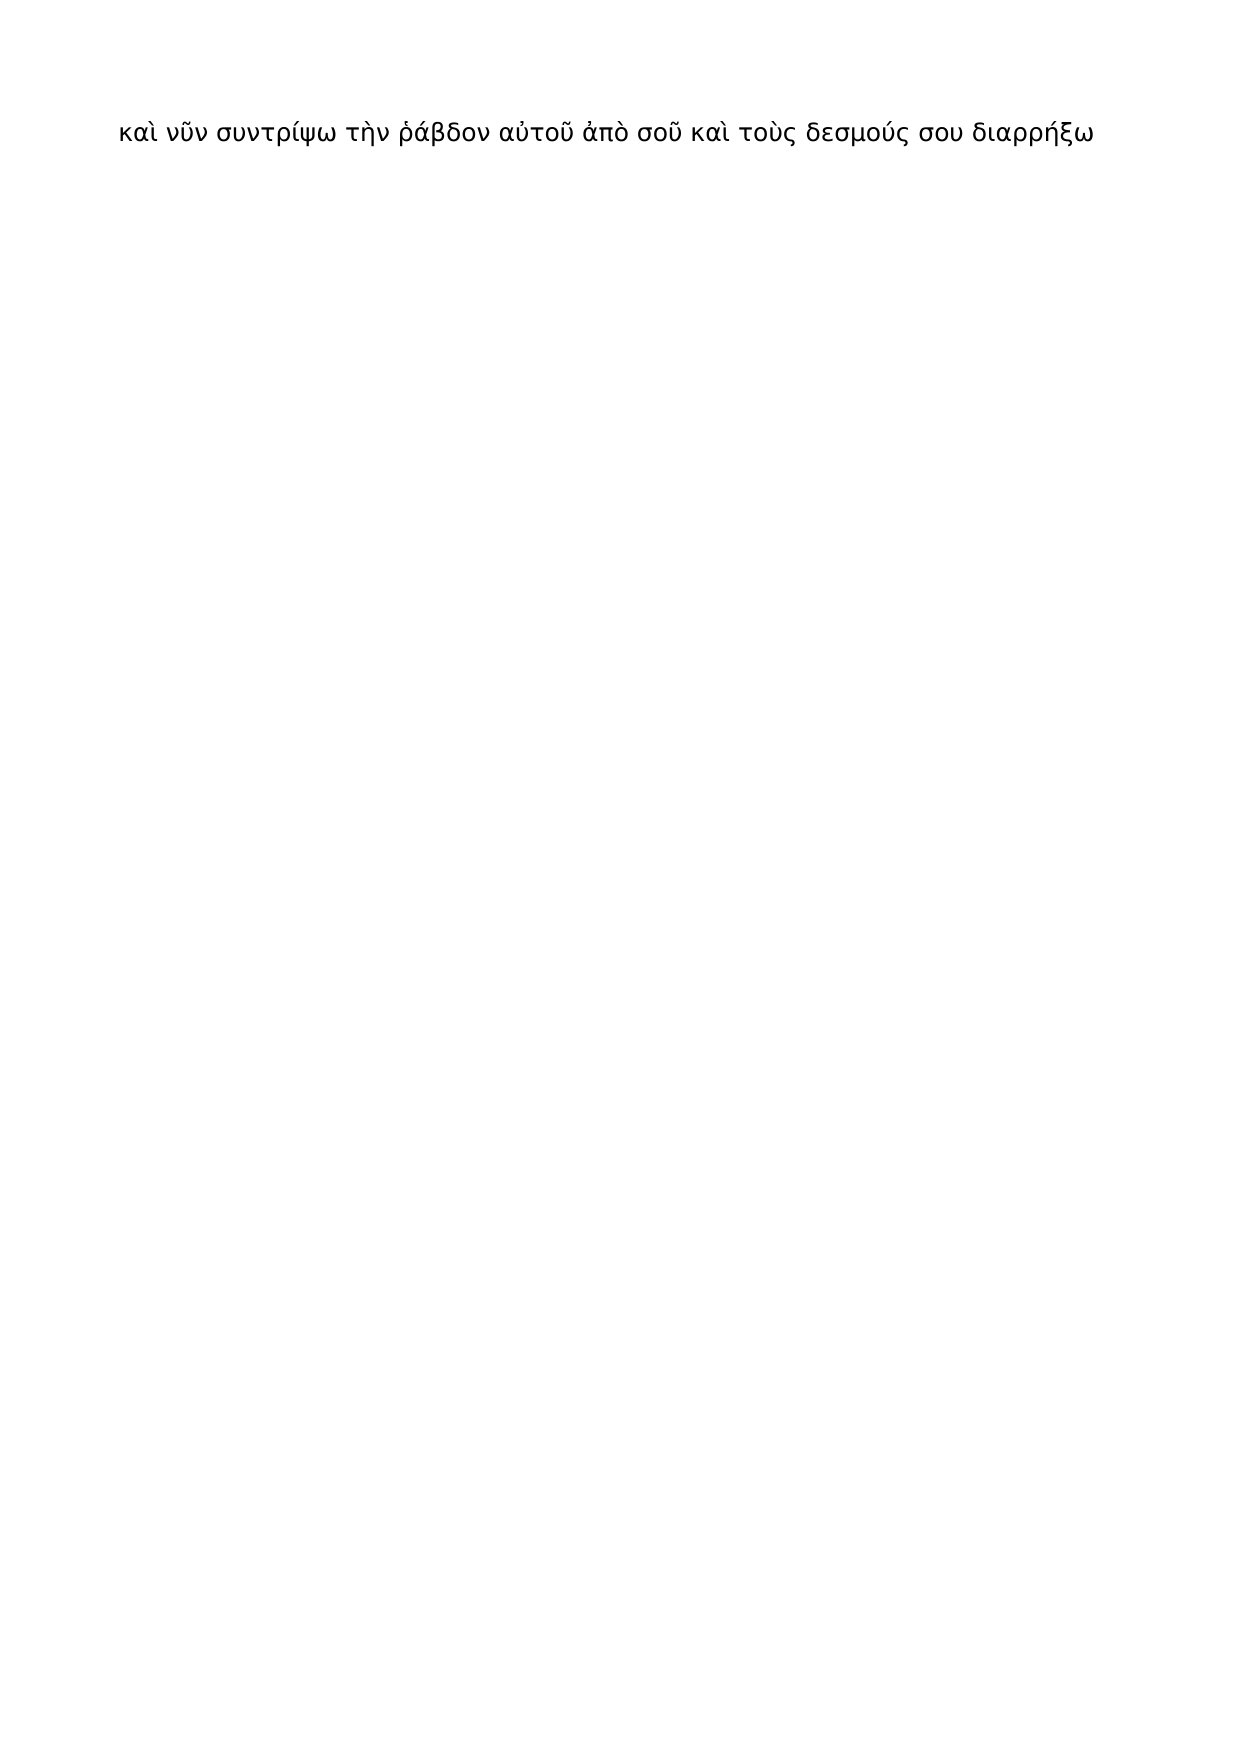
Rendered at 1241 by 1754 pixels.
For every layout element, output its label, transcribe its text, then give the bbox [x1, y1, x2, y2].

text καὶ νῦν συντρίψω τὴν ῥάβδον αὐτοῦ ἀπὸ σοῦ καὶ τοὺς δεσμούς σου διαρρήξω [118, 118, 1122, 147]
